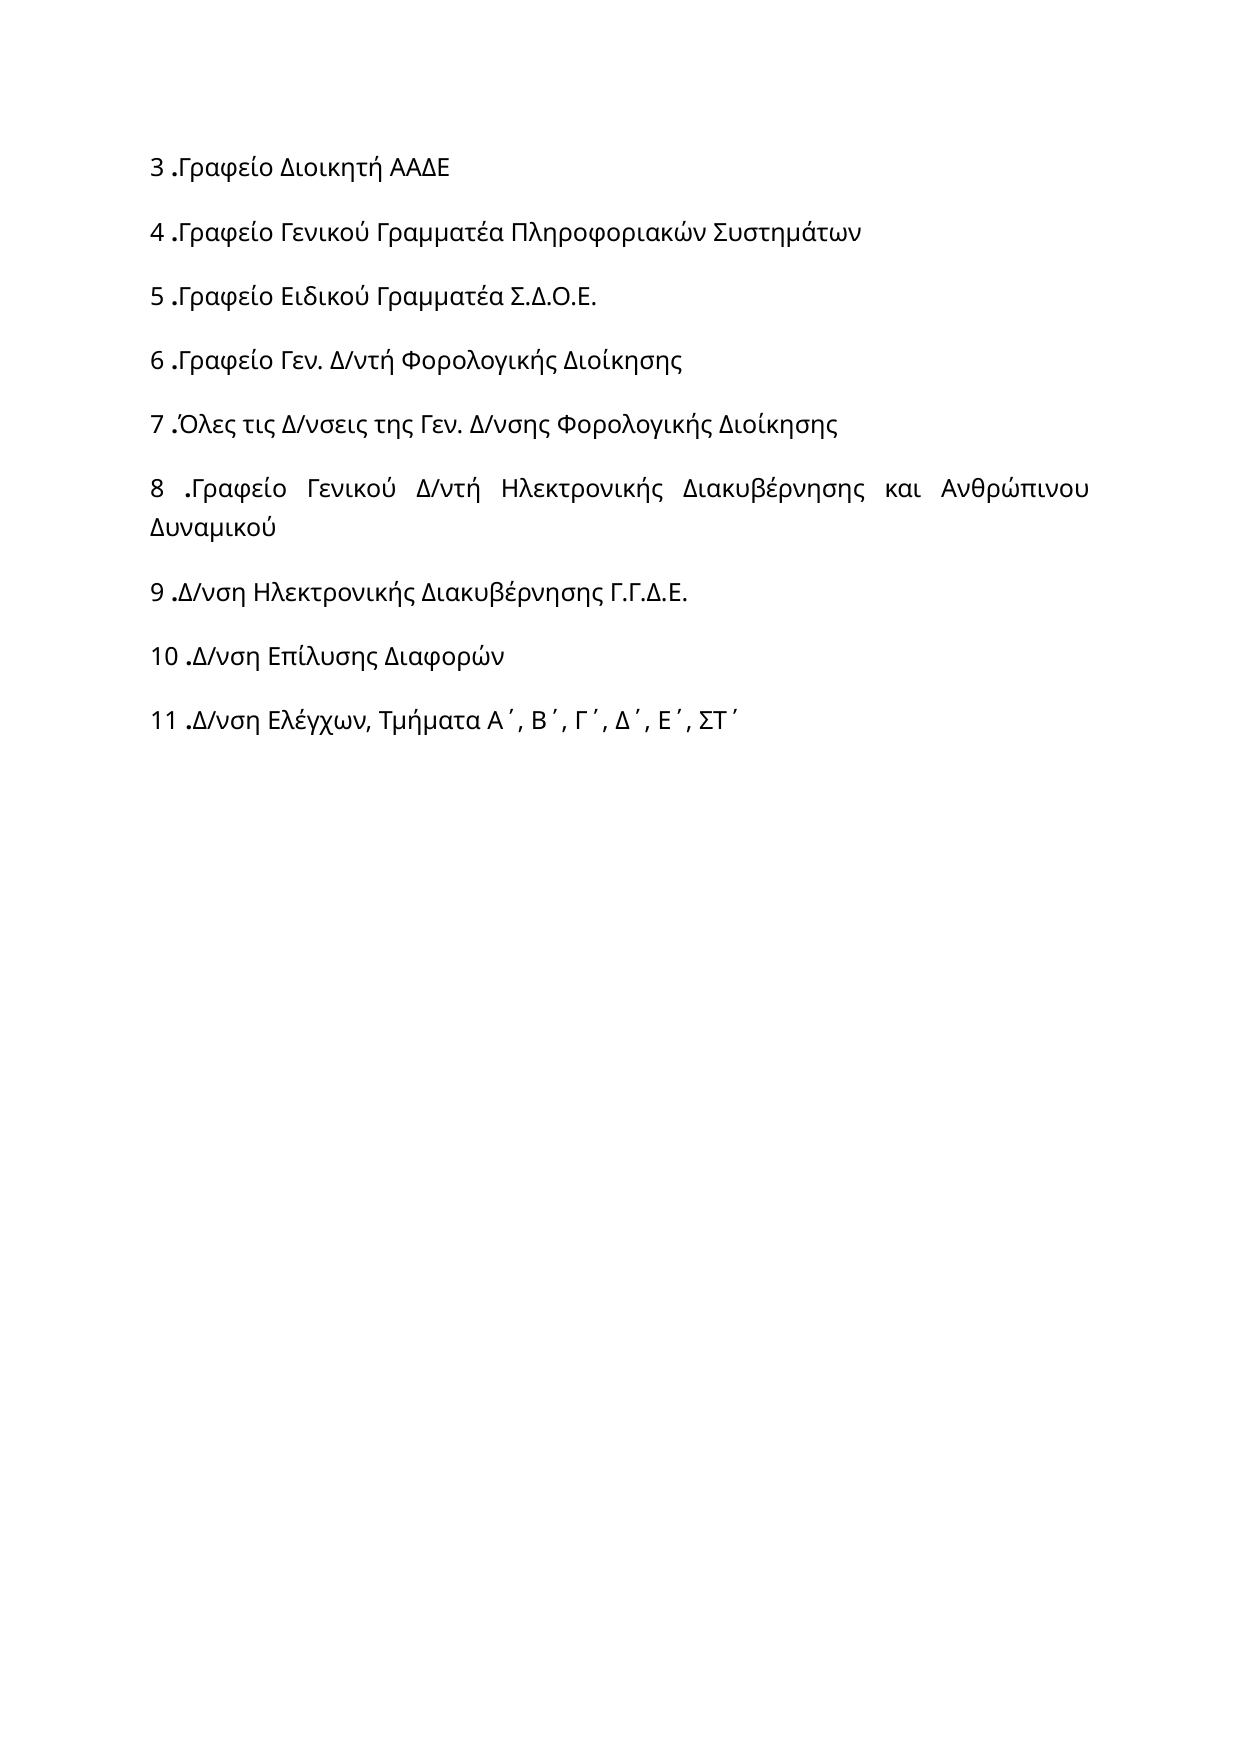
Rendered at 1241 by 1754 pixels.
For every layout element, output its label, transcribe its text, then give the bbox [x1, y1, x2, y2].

text 3 .Γραφείο Διοικητή ΑΑΔΕ [150, 150, 1090, 184]
text 4 .Γραφείο Γενικού Γραμματέα Πληροφοριακών Συστημάτων [150, 214, 1090, 248]
text 6 .Γραφείο Γεν. Δ/ντή Φορολογικής Διοίκησης [150, 342, 1090, 377]
text 10 .Δ/νση Επίλυσης Διαφορών [150, 638, 1090, 672]
text 9 .Δ/νση Ηλεκτρονικής Διακυβέρνησης Γ.Γ.Δ.Ε. [150, 574, 1090, 608]
text 7 .Όλες τις Δ/νσεις της Γεν. Δ/νσης Φορολογικής Διοίκησης [150, 407, 1090, 441]
text 8 .Γραφείο Γενικού Δ/ντή Ηλεκτρονικής Διακυβέρνησης και Ανθρώπινου Δυναμικού [150, 471, 1090, 544]
text 11 .Δ/νση Ελέγχων, Τμήματα Α΄, Β΄, Γ΄, Δ΄, Ε΄, ΣΤ΄ [150, 702, 1090, 737]
text 5 .Γραφείο Ειδικού Γραμματέα Σ.Δ.Ο.Ε. [150, 278, 1090, 312]
